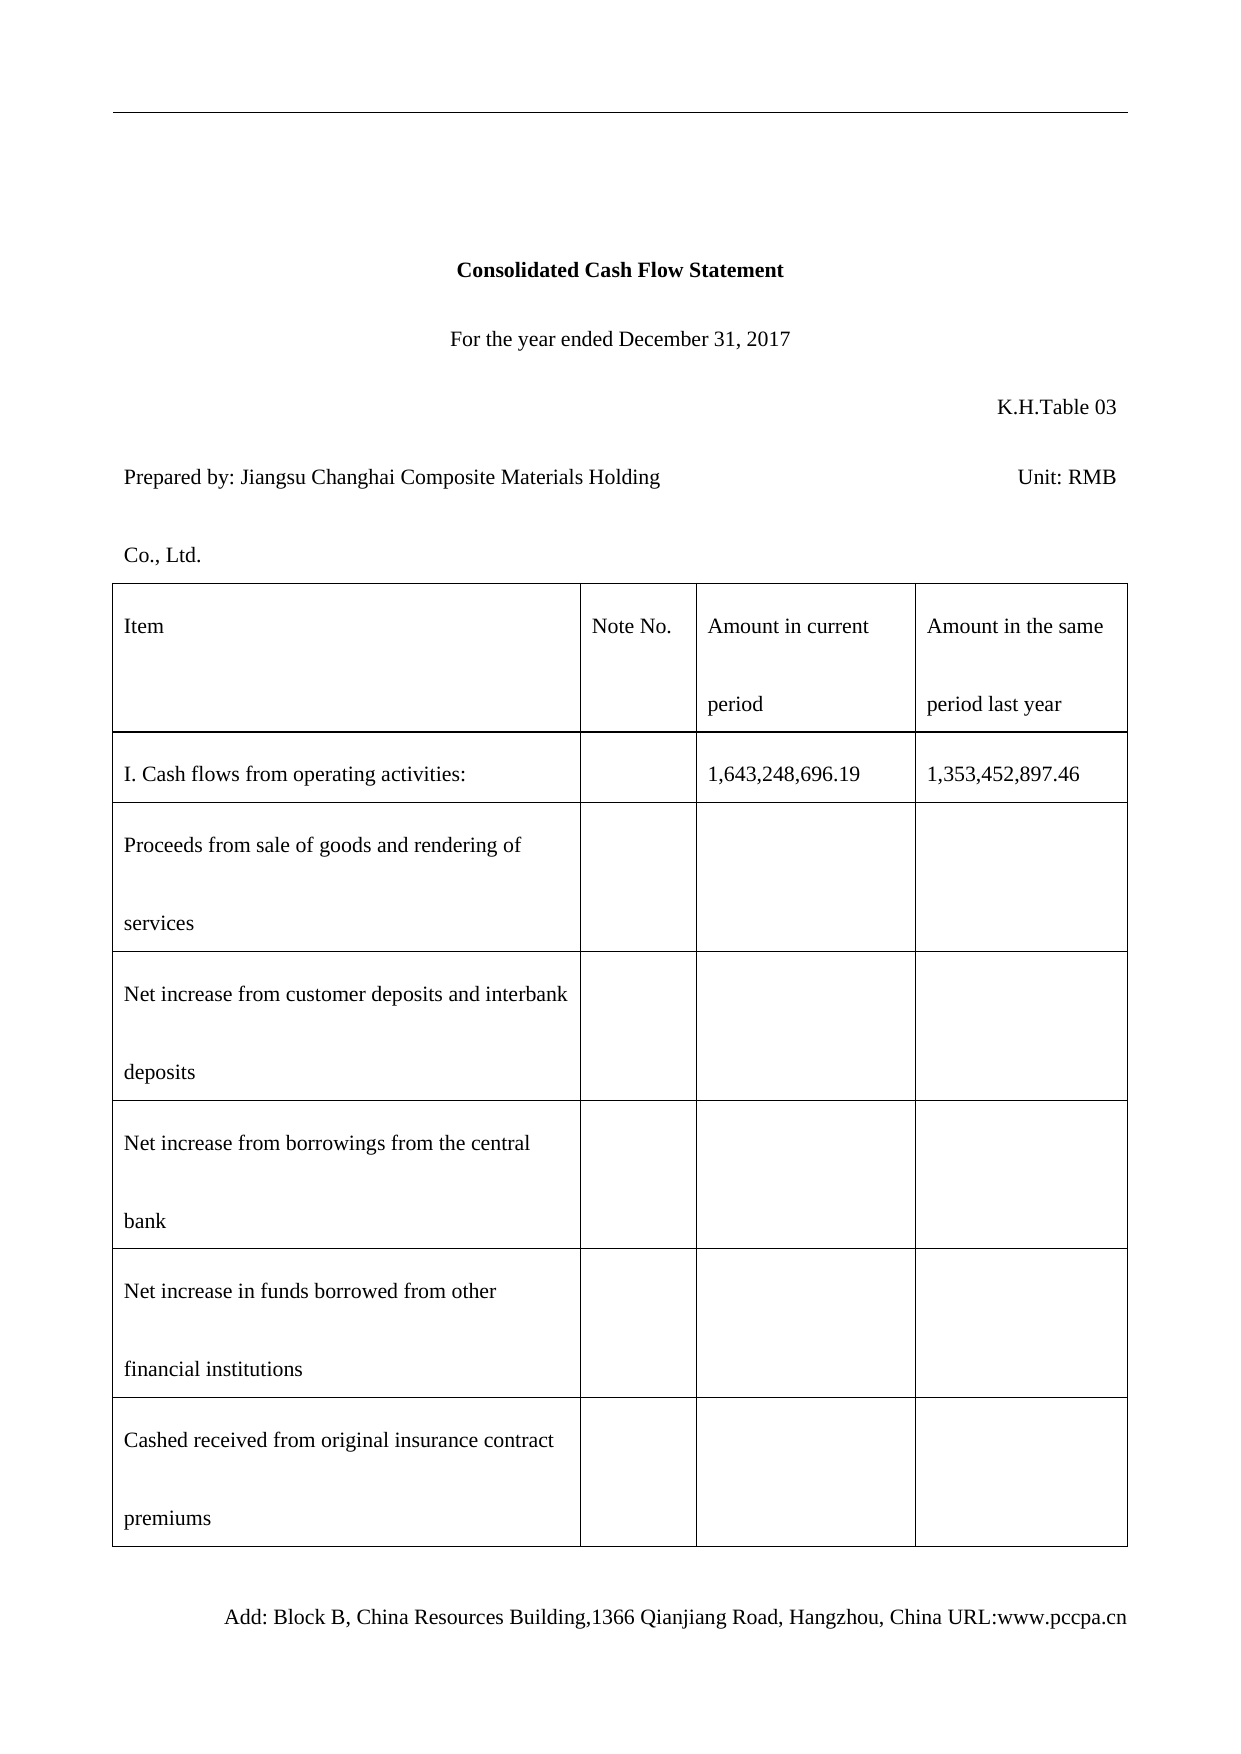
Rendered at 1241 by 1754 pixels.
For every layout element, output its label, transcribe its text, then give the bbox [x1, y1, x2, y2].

table_cell [581, 733, 696, 802]
table_cell Prepared by: Jiangsu Changhai Composite Materials Holding Co., Ltd. [113, 435, 696, 583]
table_cell [916, 1398, 1127, 1546]
table_cell [697, 1398, 915, 1546]
table_cell [697, 1101, 915, 1248]
table_cell [581, 1101, 696, 1248]
table_cell 1,353,452,897.46 [916, 733, 1127, 802]
table_cell [697, 952, 915, 1099]
table_cell Unit: RMB [696, 435, 1128, 583]
table_header [113, 365, 696, 435]
table_cell [697, 1249, 915, 1397]
table_cell 1,643,248,696.19 [697, 733, 915, 802]
table_cell [697, 803, 915, 951]
table_cell [916, 952, 1127, 1099]
table_cell Net increase in funds borrowed from other financial institutions [113, 1249, 580, 1397]
table_header K.H.Table 03 [696, 365, 1128, 435]
table_cell [581, 803, 696, 951]
table_cell [581, 1398, 696, 1546]
text For the year ended December 31, 2017 [112, 297, 1128, 359]
text Consolidated Cash Flow Statement [112, 228, 1128, 290]
table_cell Item [113, 584, 580, 731]
table_cell [916, 1249, 1127, 1397]
table_cell Proceeds from sale of goods and rendering of services [113, 803, 580, 951]
table_cell [916, 803, 1127, 951]
table_cell Note No. [581, 584, 696, 731]
table_cell I. Cash flows from operating activities: [113, 733, 580, 802]
table_cell Net increase from borrowings from the central bank [113, 1101, 580, 1248]
table_cell [581, 1249, 696, 1397]
table_cell [581, 952, 696, 1099]
table_cell Amount in the same period last year [916, 584, 1127, 731]
table_cell [916, 1101, 1127, 1248]
table_cell Net increase from customer deposits and interbank deposits [113, 952, 580, 1099]
table_cell Cashed received from original insurance contract premiums [113, 1398, 580, 1546]
table_cell Amount in current period [697, 584, 915, 731]
